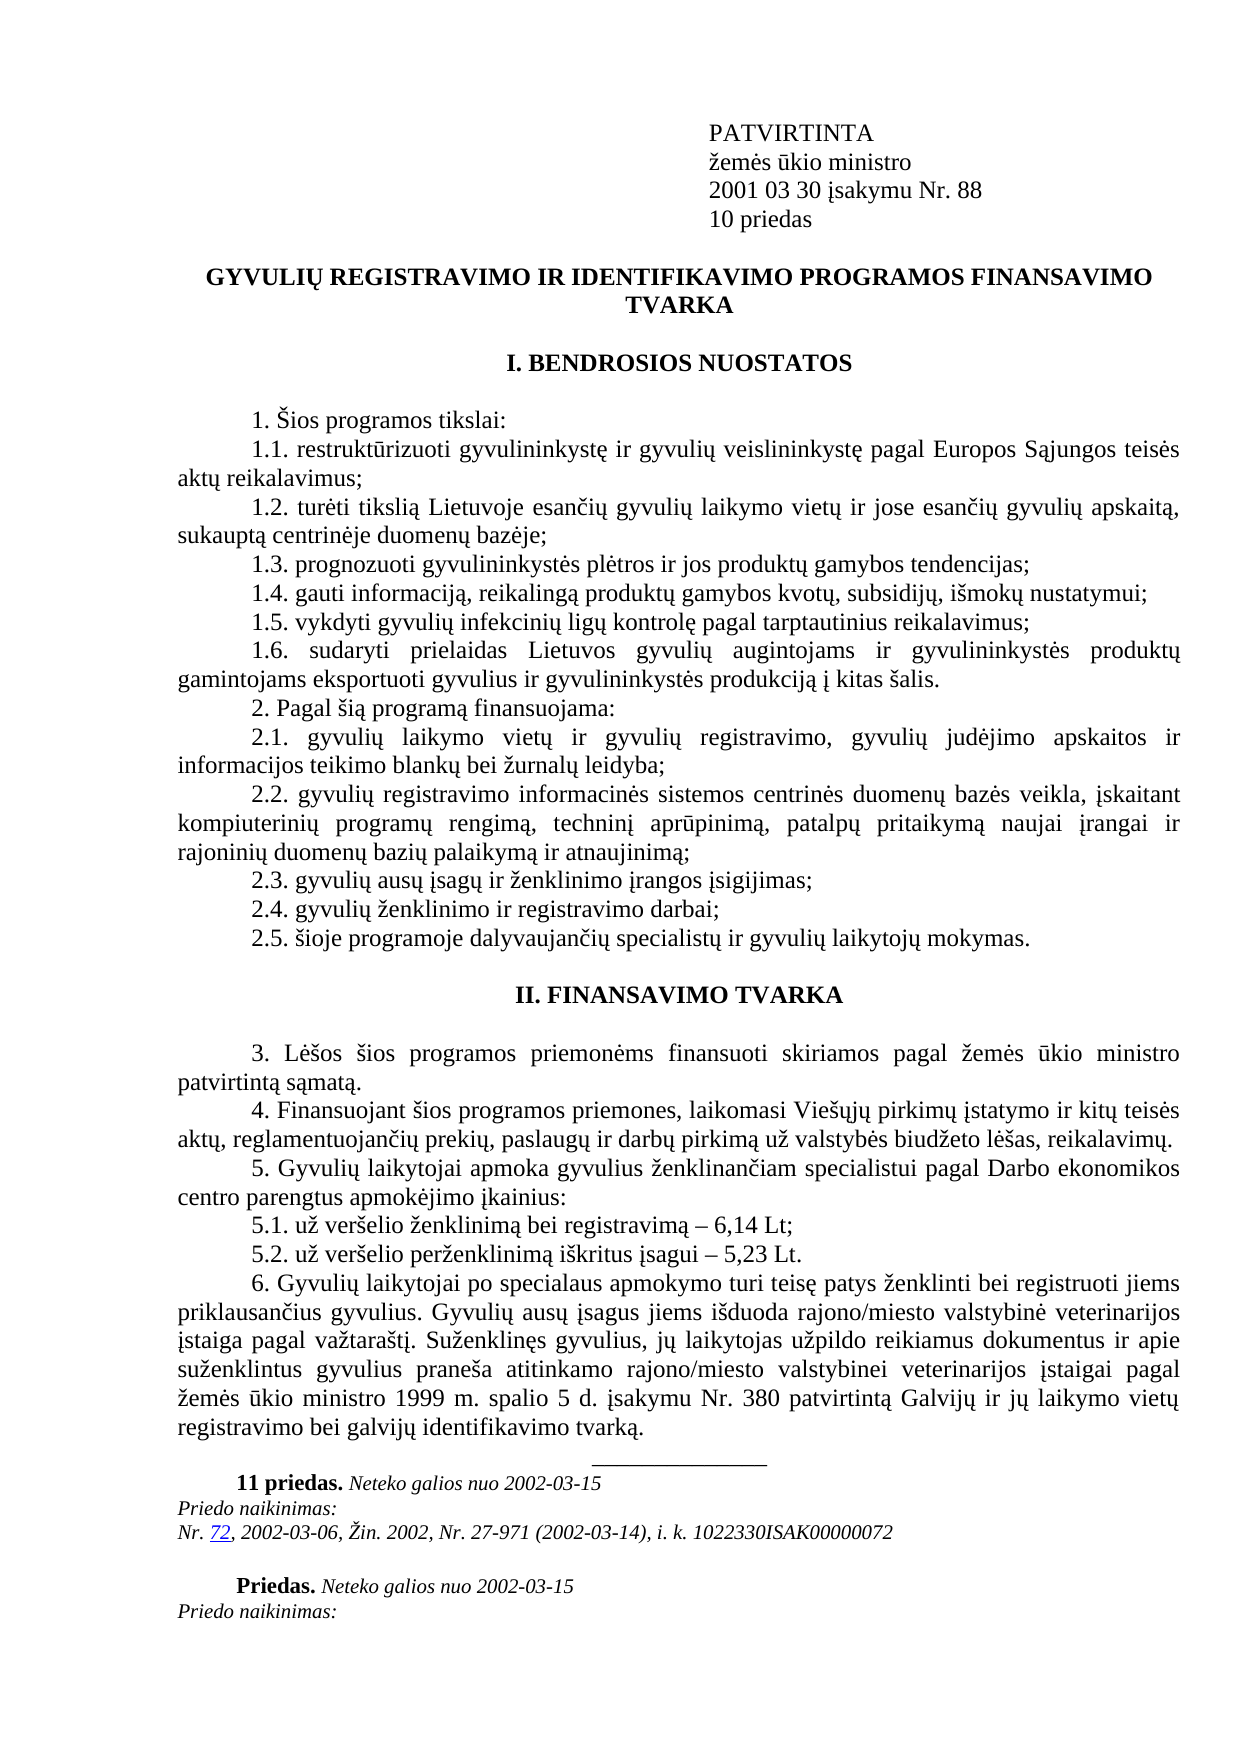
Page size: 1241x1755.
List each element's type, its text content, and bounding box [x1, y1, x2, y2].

text 1.6. sudaryti prielaidas Lietuvos gyvulių augintojams ir gyvulininkystės produktų gamintojams eksportuoti gyvulius ir gyvulininkystės produkciją į kitas šalis. [177, 636, 1181, 693]
text I. BENDROSIOS NUOSTATOS [177, 348, 1181, 377]
text 1.5. vykdyti gyvulių infekcinių ligų kontrolę pagal tarptautinius reikalavimus; [177, 607, 1181, 636]
text 1. Šios programos tikslai: [177, 406, 1181, 434]
text Nr. 72, 2002-03-06, Žin. 2002, Nr. 27-971 (2002-03-14), i. k. 1022330ISAK00000072 [177, 1520, 1181, 1544]
text 2.1. gyvulių laikymo vietų ir gyvulių registravimo, gyvulių judėjimo apskaitos ir informacijos teikimo blankų bei žurnalų leidyba; [177, 722, 1181, 779]
text 2.4. gyvulių ženklinimo ir registravimo darbai; [177, 894, 1181, 923]
text 1.3. prognozuoti gyvulininkystės plėtros ir jos produktų gamybos tendencijas; [177, 549, 1181, 578]
text 5.2. už veršelio perženklinimą iškritus įsagui – 5,23 Lt. [177, 1239, 1181, 1268]
text PATVIRTINTA [177, 118, 1181, 147]
text 2.3. gyvulių ausų įsagų ir ženklinimo įrangos įsigijimas; [177, 866, 1181, 894]
text 5.1. už veršelio ženklinimą bei registravimą – 6,14 Lt; [177, 1211, 1181, 1239]
text 11 priedas. Neteko galios nuo 2002-03-15 [177, 1469, 1181, 1496]
text 1.1. restruktūrizuoti gyvulininkystę ir gyvulių veislininkystę pagal Europos Sąjungos teisės aktų reikalavimus; [177, 434, 1181, 492]
text žemės ūkio ministro [177, 147, 1181, 176]
text Priedo naikinimas: [177, 1496, 1181, 1520]
text 2. Pagal šią programą finansuojama: [177, 693, 1181, 722]
text 1.4. gauti informaciją, reikalingą produktų gamybos kvotų, subsidijų, išmokų nustatymui; [177, 578, 1181, 607]
text Priedas. Neteko galios nuo 2002-03-15 [177, 1573, 1181, 1599]
text 6. Gyvulių laikytojai po specialaus apmokymo turi teisę patys ženklinti bei registruoti jiems priklausančius gyvulius. Gyvulių ausų įsagus jiems išduoda rajono/miesto valstybinė veterinarijos įstaiga pagal važtaraštį. Suženklinęs gyvulius, jų laikytojas užpildo reikiamus dokumentus ir apie suženklintus gyvulius praneša atitinkamo rajono/miesto valstybinei veterinarijos įstaigai pagal žemės ūkio ministro 1999 m. spalio 5 d. įsakymu Nr. 380 patvirtintą Galvijų ir jų laikymo vietų registravimo bei galvijų identifikavimo tvarką. [177, 1268, 1181, 1441]
text ______________ [177, 1441, 1181, 1469]
text 4. Finansuojant šios programos priemones, laikomasi Viešųjų pirkimų įstatymo ir kitų teisės aktų, reglamentuojančių prekių, paslaugų ir darbų pirkimą už valstybės biudžeto lėšas, reikalavimų. [177, 1096, 1181, 1153]
text 3. Lėšos šios programos priemonėms finansuoti skiriamos pagal žemės ūkio ministro patvirtintą sąmatą. [177, 1038, 1181, 1096]
text 2.5. šioje programoje dalyvaujančių specialistų ir gyvulių laikytojų mokymas. [177, 923, 1181, 952]
text II. FINANSAVIMO TVARKA [177, 981, 1181, 1009]
text 10 priedas [177, 204, 1181, 233]
text GYVULIŲ REGISTRAVIMO IR IDENTIFIKAVIMO PROGRAMOS FINANSAVIMO TVARKA [177, 262, 1181, 319]
text 1.2. turėti tikslią Lietuvoje esančių gyvulių laikymo vietų ir jose esančių gyvulių apskaitą, sukauptą centrinėje duomenų bazėje; [177, 492, 1181, 549]
text Priedo naikinimas: [177, 1599, 1181, 1623]
text 2001 03 30 įsakymu Nr. 88 [177, 176, 1181, 204]
text 5. Gyvulių laikytojai apmoka gyvulius ženklinančiam specialistui pagal Darbo ekonomikos centro parengtus apmokėjimo įkainius: [177, 1153, 1181, 1211]
text 2.2. gyvulių registravimo informacinės sistemos centrinės duomenų bazės veikla, įskaitant kompiuterinių programų rengimą, techninį aprūpinimą, patalpų pritaikymą naujai įrangai ir rajoninių duomenų bazių palaikymą ir atnaujinimą; [177, 779, 1181, 866]
